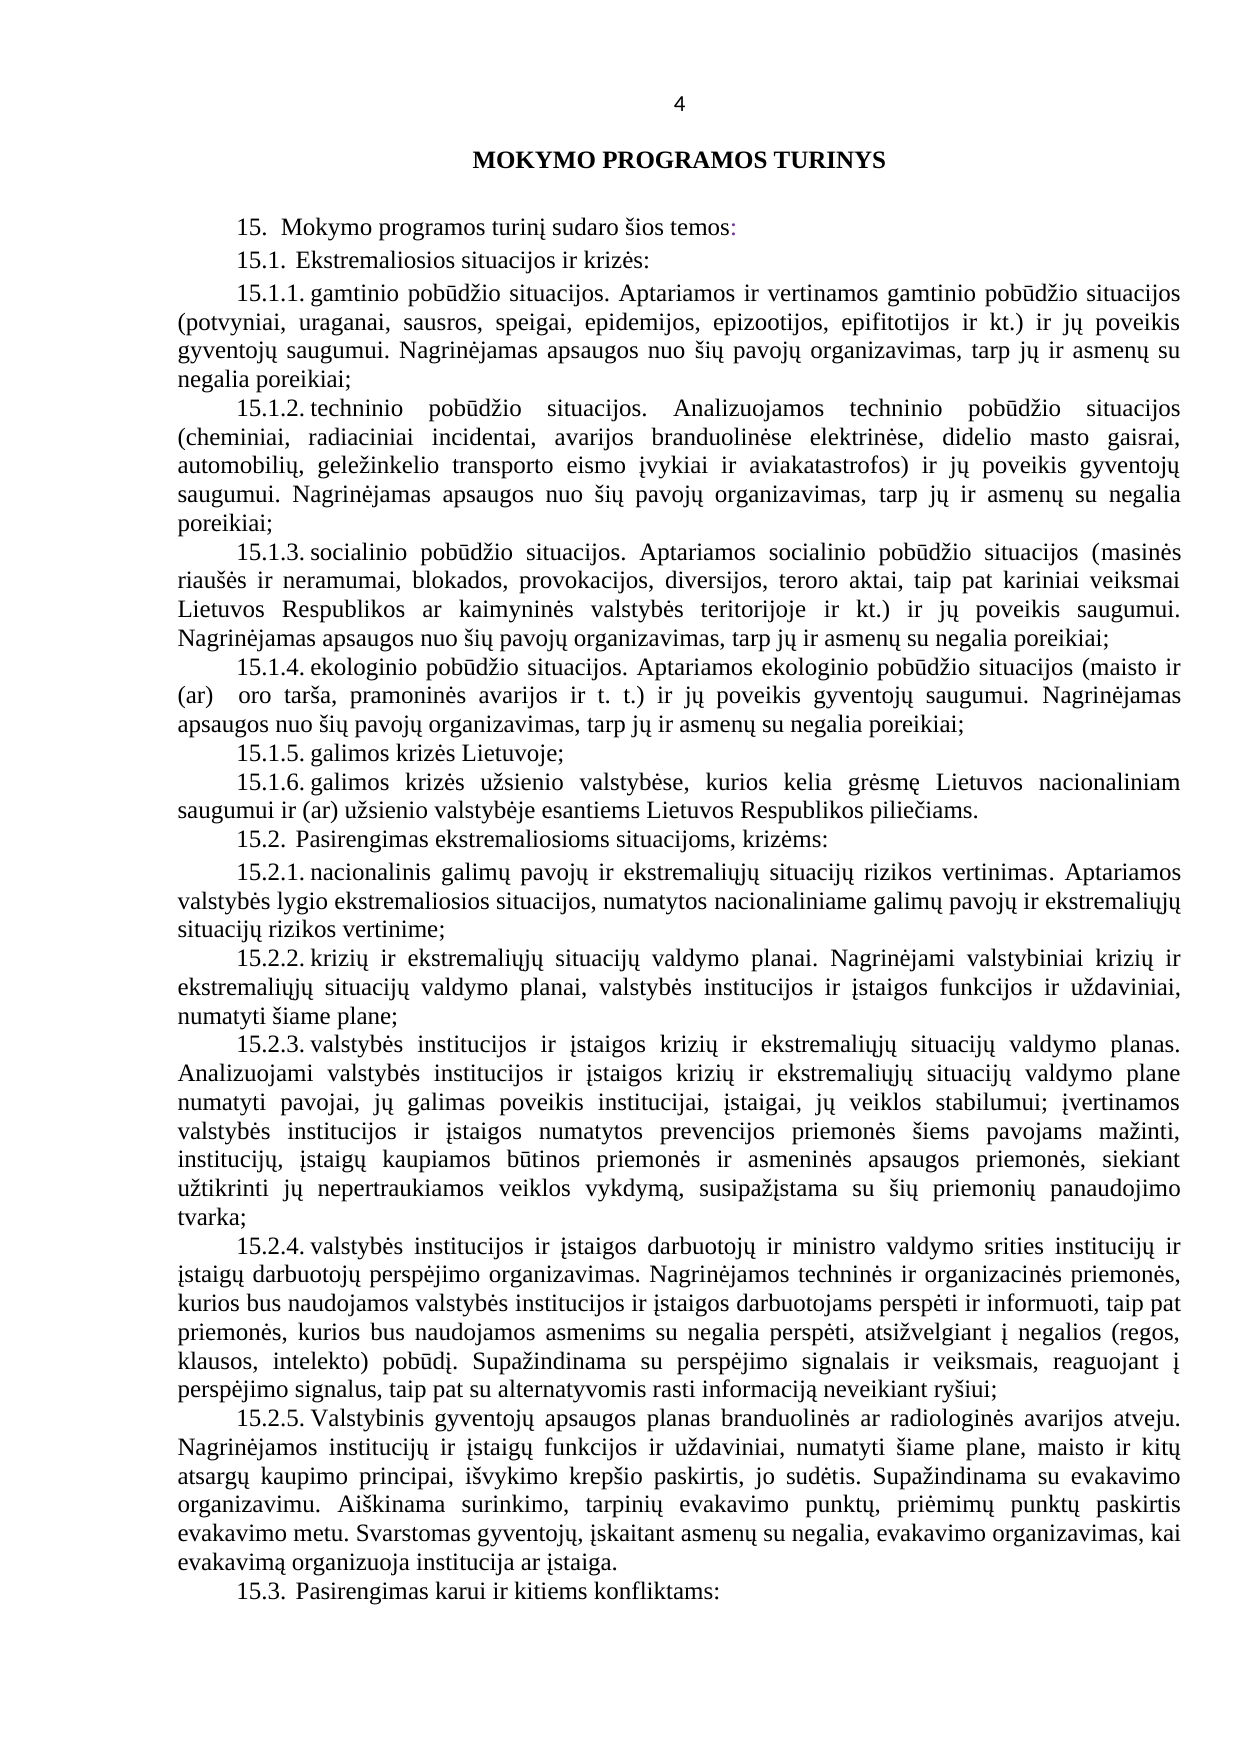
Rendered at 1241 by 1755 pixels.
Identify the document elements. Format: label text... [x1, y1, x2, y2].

text MOKYMO PROGRAMOS TURINYS [177, 145, 1181, 174]
text 15.2.5. Valstybinis gyventojų apsaugos planas branduolinės ar radiologinės avarijos atveju. Nagrinėjamos institucijų ir įstaigų funkcijos ir uždaviniai, numatyti šiame plane, maisto ir kitų atsargų kaupimo principai, išvykimo krepšio paskirtis, jo sudėtis. Supažindinama su evakavimo organizavimu. Aiškinama surinkimo, tarpinių evakavimo punktų, priėmimų punktų paskirtis evakavimo metu. Svarstomas gyventojų, įskaitant asmenų su negalia, evakavimo organizavimas, kai evakavimą organizuoja institucija ar įstaiga. [177, 1403, 1181, 1576]
text 15.2.3. valstybės institucijos ir įstaigos krizių ir ekstremaliųjų situacijų valdymo planas. Analizuojami valstybės institucijos ir įstaigos krizių ir ekstremaliųjų situacijų valdymo plane numatyti pavojai, jų galimas poveikis institucijai, įstaigai, jų veiklos stabilumui; įvertinamos valstybės institucijos ir įstaigos numatytos prevencijos priemonės šiems pavojams mažinti, institucijų, įstaigų kaupiamos būtinos priemonės ir asmeninės apsaugos priemonės, siekiant užtikrinti jų nepertraukiamos veiklos vykdymą, susipažįstama su šių priemonių panaudojimo tvarka; [177, 1029, 1181, 1231]
text 15. Mokymo programos turinį sudaro šios temos: [177, 212, 1181, 241]
text 15.3. Pasirengimas karui ir kitiems konfliktams: [236, 1576, 1181, 1604]
text 15.1.2. techninio pobūdžio situacijos. Analizuojamos techninio pobūdžio situacijos (cheminiai, radiaciniai incidentai, avarijos branduolinėse elektrinėse, didelio masto gaisrai, automobilių, geležinkelio transporto eismo įvykiai ir aviakatastrofos) ir jų poveikis gyventojų saugumui. Nagrinėjamas apsaugos nuo šių pavojų organizavimas, tarp jų ir asmenų su negalia poreikiai; [177, 393, 1181, 537]
text 15.1.6. galimos krizės užsienio valstybėse, kurios kelia grėsmę Lietuvos nacionaliniam saugumui ir (ar) užsienio valstybėje esantiems Lietuvos Respublikos piliečiams. [177, 767, 1181, 824]
text 15.2.2. krizių ir ekstremaliųjų situacijų valdymo planai. Nagrinėjami valstybiniai krizių ir ekstremaliųjų situacijų valdymo planai, valstybės institucijos ir įstaigos funkcijos ir uždaviniai, numatyti šiame plane; [177, 943, 1181, 1029]
text 15.1.4. ekologinio pobūdžio situacijos. Aptariamos ekologinio pobūdžio situacijos (maisto ir (ar) oro tarša, pramoninės avarijos ir t. t.) ir jų poveikis gyventojų saugumui. Nagrinėjamas apsaugos nuo šių pavojų organizavimas, tarp jų ir asmenų su negalia poreikiai; [177, 652, 1181, 738]
text 15.1.1. gamtinio pobūdžio situacijos. Aptariamos ir vertinamos gamtinio pobūdžio situacijos (potvyniai, uraganai, sausros, speigai, epidemijos, epizootijos, epifitotijos ir kt.) ir jų poveikis gyventojų saugumui. Nagrinėjamas apsaugos nuo šių pavojų organizavimas, tarp jų ir asmenų su negalia poreikiai; [177, 278, 1181, 393]
text 15.2.1. nacionalinis galimų pavojų ir ekstremaliųjų situacijų rizikos vertinimas. Aptariamos valstybės lygio ekstremaliosios situacijos, numatytos nacionaliniame galimų pavojų ir ekstremaliųjų situacijų rizikos vertinime; [177, 857, 1181, 943]
text 15.1.3. socialinio pobūdžio situacijos. Aptariamos socialinio pobūdžio situacijos (masinės riaušės ir neramumai, blokados, provokacijos, diversijos, teroro aktai, taip pat kariniai veiksmai Lietuvos Respublikos ar kaimyninės valstybės teritorijoje ir kt.) ir jų poveikis saugumui. Nagrinėjamas apsaugos nuo šių pavojų organizavimas, tarp jų ir asmenų su negalia poreikiai; [177, 537, 1181, 652]
text 15.1. Ekstremaliosios situacijos ir krizės: [236, 245, 1181, 273]
text 15.2.4. valstybės institucijos ir įstaigos darbuotojų ir ministro valdymo srities institucijų ir įstaigų darbuotojų perspėjimo organizavimas. Nagrinėjamos techninės ir organizacinės priemonės, kurios bus naudojamos valstybės institucijos ir įstaigos darbuotojams perspėti ir informuoti, taip pat priemonės, kurios bus naudojamos asmenims su negalia perspėti, atsižvelgiant į negalios (regos, klausos, intelekto) pobūdį. Supažindinama su perspėjimo signalais ir veiksmais, reaguojant į perspėjimo signalus, taip pat su alternatyvomis rasti informaciją neveikiant ryšiui; [177, 1231, 1181, 1403]
text 15.1.5. galimos krizės Lietuvoje; [177, 738, 1181, 767]
text 15.2. Pasirengimas ekstremaliosioms situacijoms, krizėms: [236, 824, 1181, 853]
